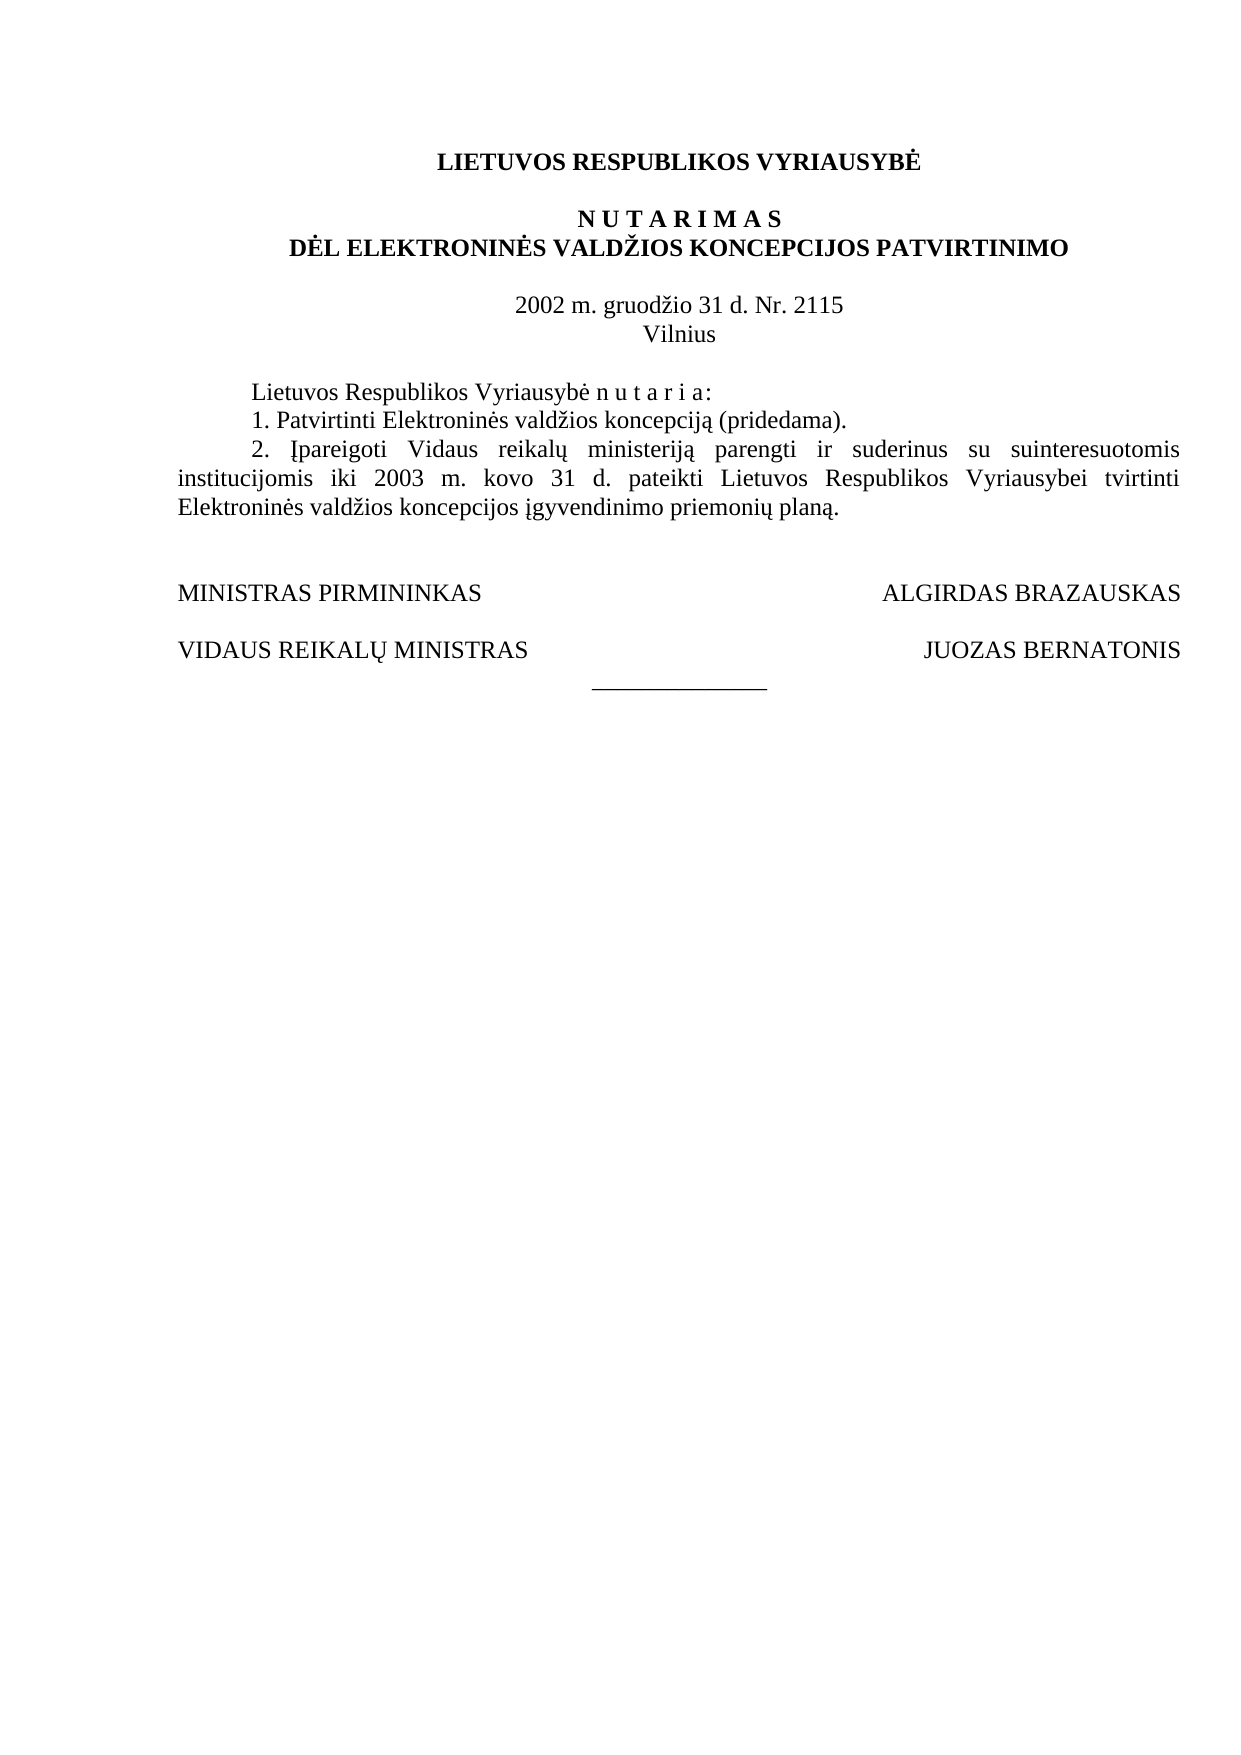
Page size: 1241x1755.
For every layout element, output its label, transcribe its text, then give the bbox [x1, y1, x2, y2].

text ______________ [177, 664, 1181, 693]
text LIETUVOS RESPUBLIKOS VYRIAUSYBĖ [177, 147, 1181, 176]
text Lietuvos Respublikos Vyriausybė nutaria: [177, 377, 1181, 406]
text VIDAUS REIKALŲ MINISTRAS JUOZAS BERNATONIS [177, 636, 1181, 664]
text MINISTRAS PIRMININKAS ALGIRDAS BRAZAUSKAS [177, 578, 1181, 607]
text 2002 m. gruodžio 31 d. Nr. 2115 [177, 291, 1181, 319]
text N U T A R I M A S [177, 204, 1181, 233]
text 1. Patvirtinti Elektroninės valdžios koncepciją (pridedama). [177, 406, 1181, 434]
text 2. Įpareigoti Vidaus reikalų ministeriją parengti ir suderinus su suinteresuotomis institucijomis iki 2003 m. kovo 31 d. pateikti Lietuvos Respublikos Vyriausybei tvirtinti Elektroninės valdžios koncepcijos įgyvendinimo priemonių planą. [177, 434, 1181, 521]
text DĖL ELEKTRONINĖS VALDŽIOS KONCEPCIJOS PATVIRTINIMO [177, 233, 1181, 262]
text Vilnius [177, 319, 1181, 348]
